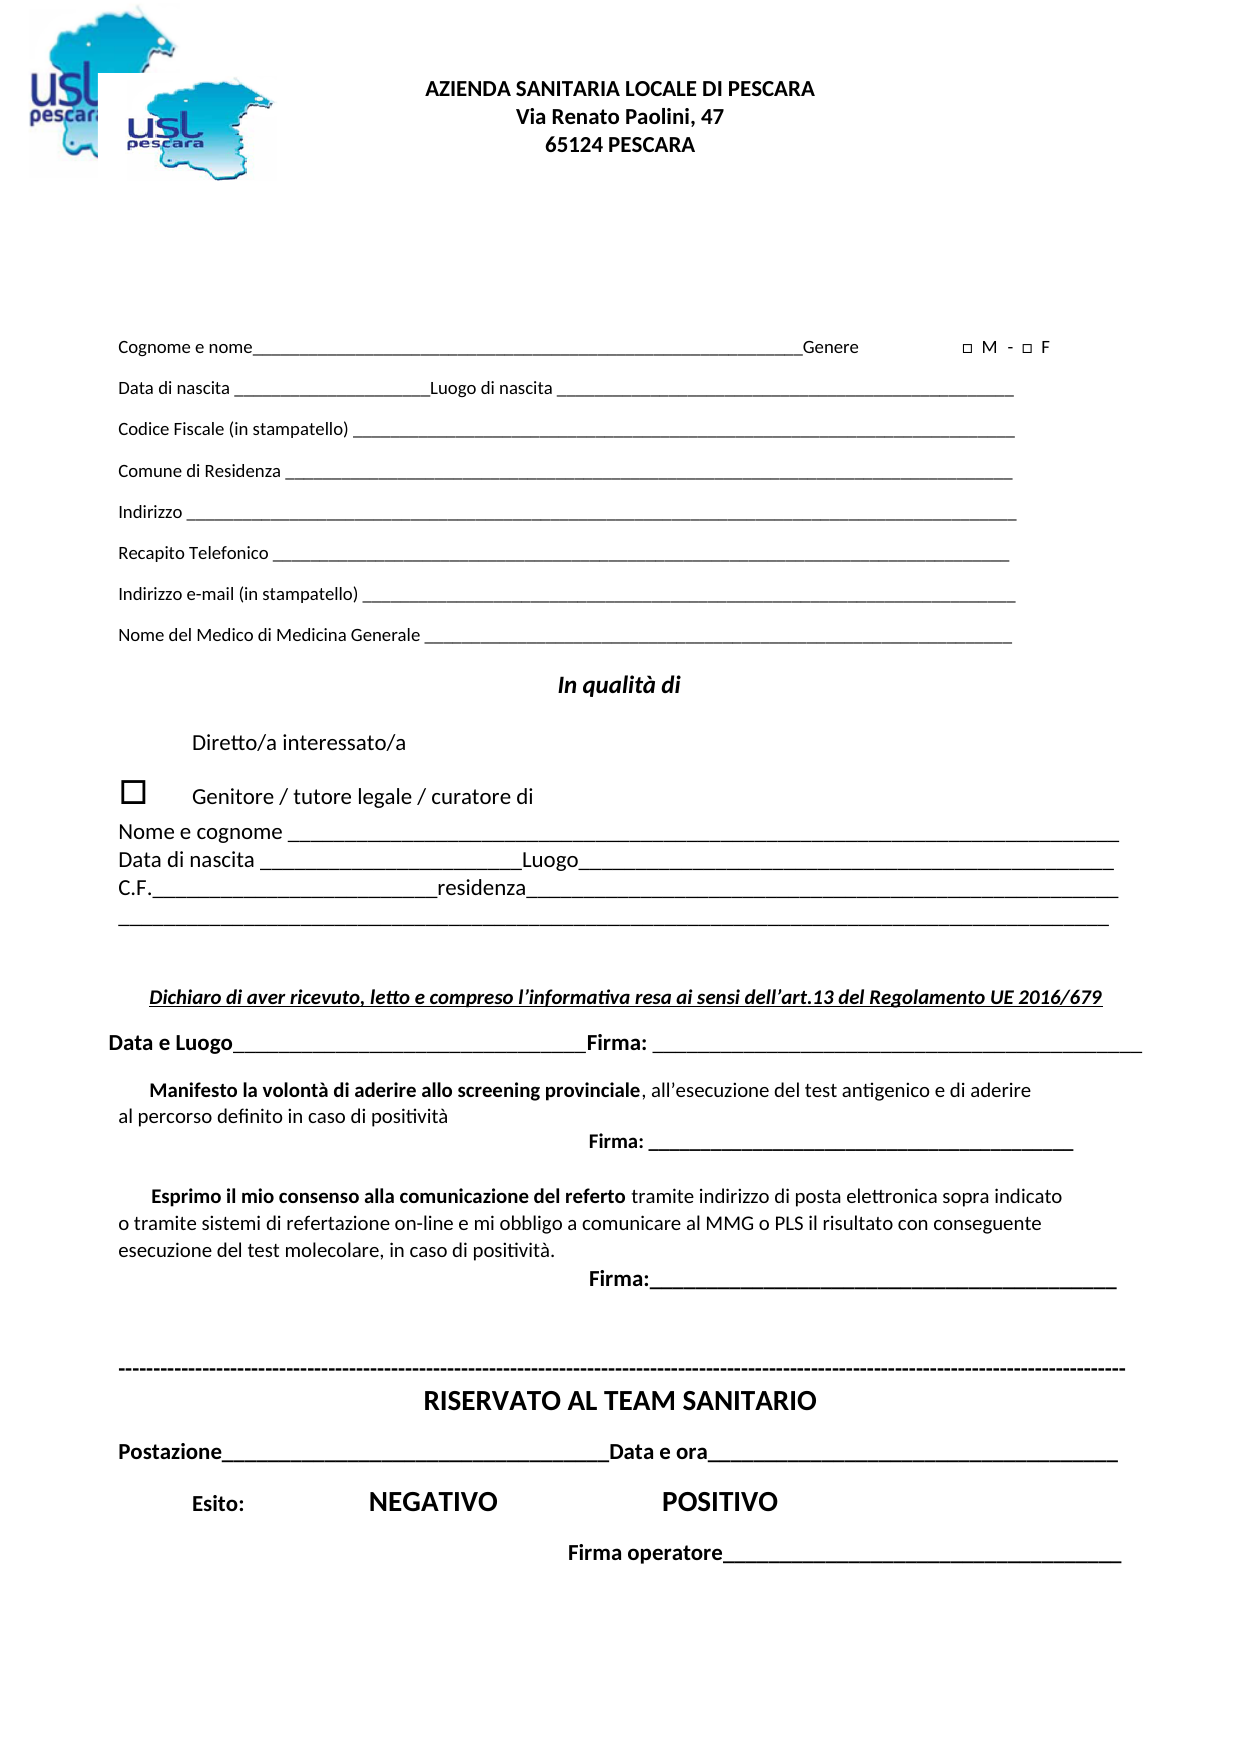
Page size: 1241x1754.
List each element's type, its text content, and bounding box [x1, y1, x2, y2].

text al percorso definito in caso di positività [118, 1103, 1152, 1128]
text _______________________________________________________________________________________ [118, 901, 1122, 929]
text Dichiaro di aver ricevuto, letto e compreso l’informativa resa ai sensi dell’art.13 del Regolamento UE 2016/679 [118, 982, 1152, 1010]
text Firma:_________________________________________ [118, 1264, 1152, 1292]
text Esprimo il mio consenso alla comunicazione del referto tramite indirizzo di posta elettronica sopra indicato [118, 1183, 1152, 1208]
text Indirizzo _________________________________________________________________________________________ [118, 500, 1122, 523]
text In qualità di [118, 669, 1122, 700]
picture [0, 0, 297, 186]
text Data e Luogo_______________________________Firma: ___________________________________________ [103, 1028, 1152, 1056]
text Data di nascita _______________________Luogo_______________________________________________ [118, 845, 1122, 873]
text Firma: _________________________________________ [118, 1128, 1152, 1154]
text Nome del Medico di Medicina Generale _______________________________________________________________ [118, 623, 1122, 646]
text Postazione__________________________________Data e ora____________________________________ [118, 1437, 1122, 1465]
text Comune di Residenza ______________________________________________________________________________ [118, 459, 1122, 482]
text esecuzione del test molecolare, in caso di positività. [118, 1237, 1152, 1263]
text □ Genitore / tutore legale / curatore di [118, 756, 1122, 817]
text ------------------------------------------------------------------------------------------------------------------------------------------------ [118, 1354, 1152, 1382]
text Cognome e nome___________________________________________________________Genere □ M - □ F [118, 335, 1122, 358]
text C.F._________________________residenza____________________________________________________ [118, 873, 1122, 901]
text Firma operatore___________________________________ [192, 1538, 1122, 1566]
text Manifesto la volontà di aderire allo screening provinciale, all’esecuzione del test antigenico e di aderire [118, 1075, 1152, 1103]
text Data di nascita _____________________Luogo di nascita _________________________________________________ [118, 376, 1122, 399]
text Nome e cognome _________________________________________________________________________ [118, 817, 1122, 845]
text Recapito Telefonico _______________________________________________________________________________ [118, 541, 1122, 564]
text RISERVATO AL TEAM SANITARIO [118, 1382, 1122, 1418]
text Codice Fiscale (in stampatello) _______________________________________________________________________ [118, 418, 1122, 441]
text o tramite sistemi di refertazione on-line e mi obbligo a comunicare al MMG o PLS il risultato con conseguente [118, 1210, 1152, 1235]
text Diretto/a interessato/a [118, 728, 1122, 756]
text Indirizzo e-mail (in stampatello) ______________________________________________________________________ [118, 582, 1122, 605]
text Esito: NEGATIVO POSITIVO [192, 1483, 1122, 1519]
